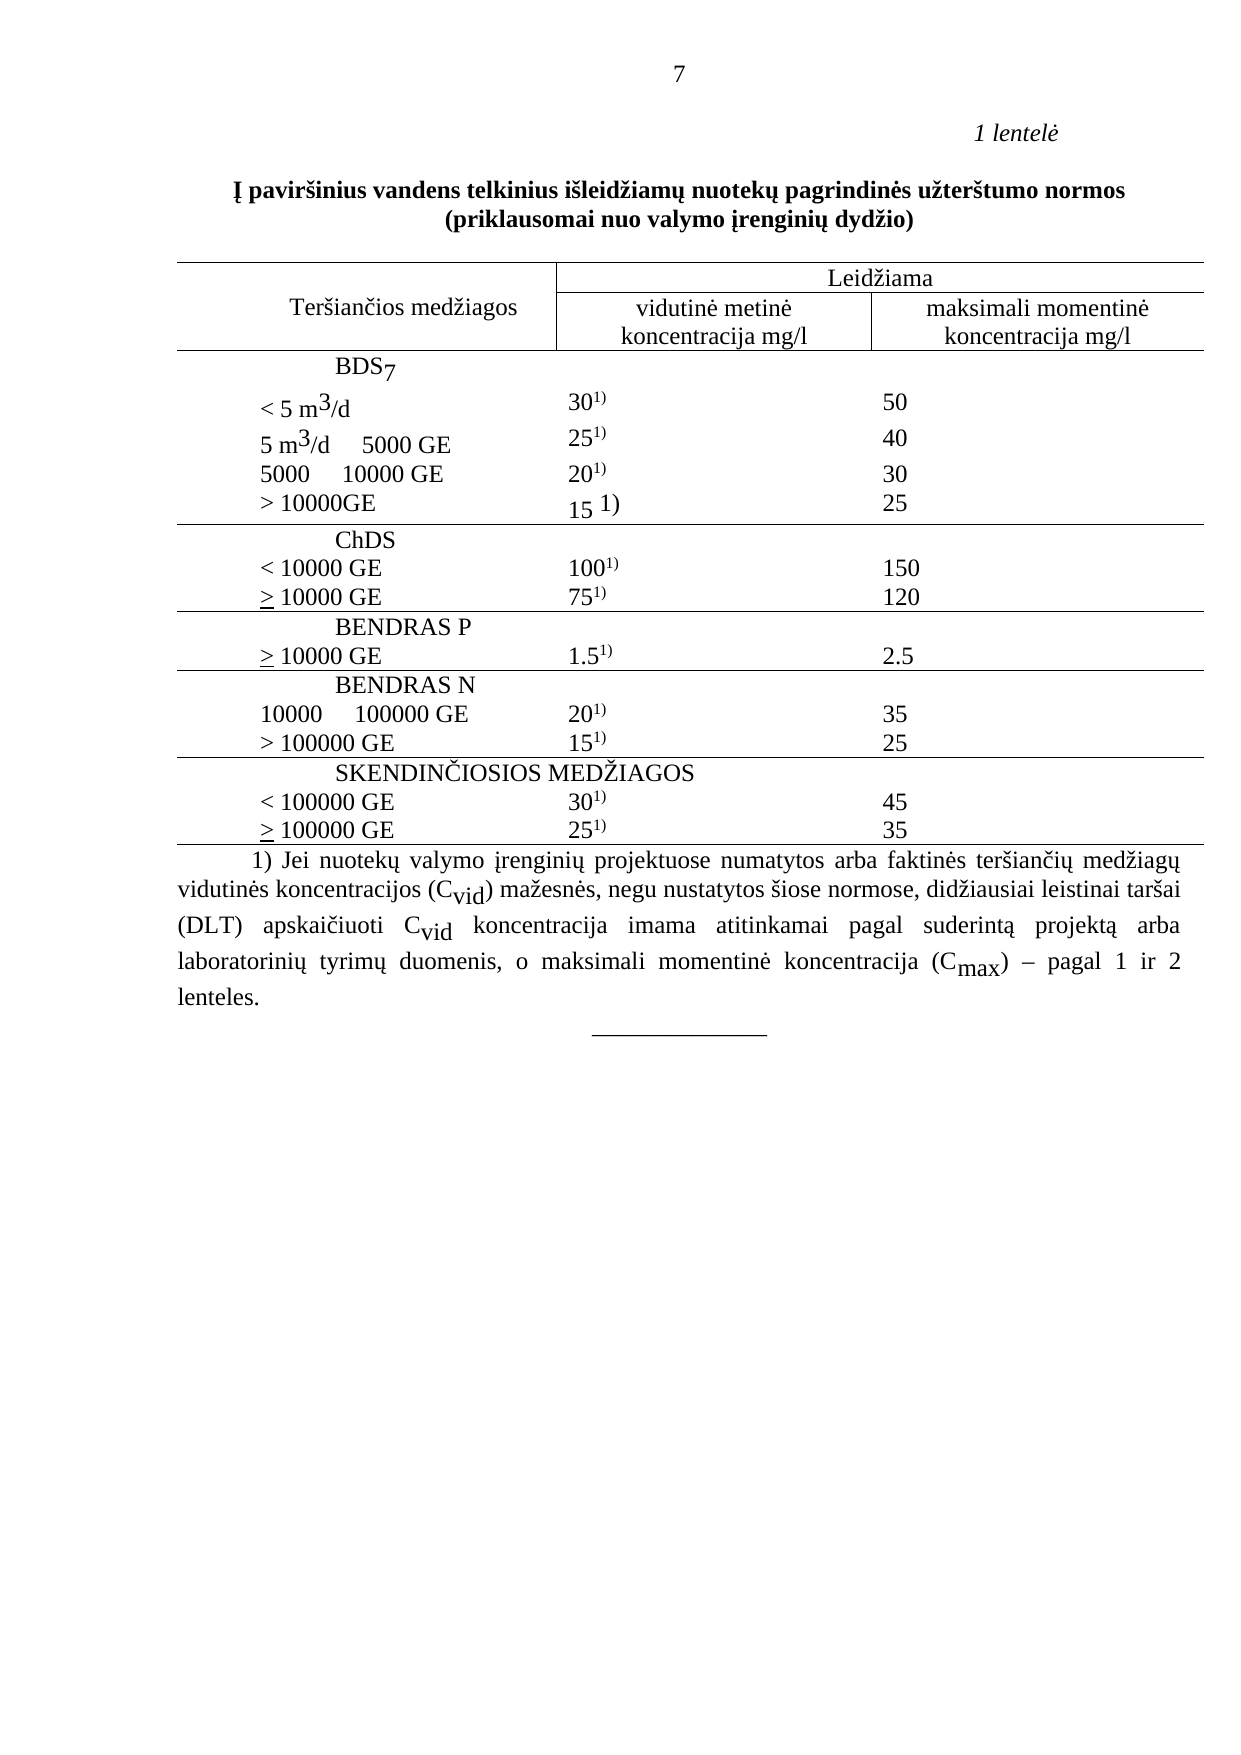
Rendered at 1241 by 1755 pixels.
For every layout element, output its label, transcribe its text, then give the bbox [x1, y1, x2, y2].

table_cell < 10000 GE [177, 554, 557, 582]
table_cell BENDRAS N [177, 671, 1204, 699]
table_cell 5 m3/d  5000 GE [177, 423, 557, 459]
table_cell < 5 m3/d [177, 387, 557, 423]
text (priklausomai nuo valymo įrenginių dydžio) [177, 204, 1181, 233]
table_cell BDS7 [177, 351, 1204, 387]
table_cell > 10000 GE [177, 582, 557, 611]
table_cell 25 [871, 488, 1204, 524]
table_cell 751) [557, 582, 871, 611]
table_cell 151) [557, 728, 871, 757]
table_cell < 100000 GE [177, 787, 557, 815]
table_cell 5000  10000 GE [177, 459, 557, 488]
table_cell 201) [557, 699, 871, 728]
table_cell maksimali momentinė koncentracija mg/l [872, 293, 1204, 350]
table_cell 25 [871, 728, 1204, 757]
table_cell 45 [871, 787, 1204, 815]
table_cell BENDRAS P [177, 612, 1204, 641]
table_cell 1.51) [557, 641, 871, 669]
table_cell 50 [871, 387, 1204, 423]
table_cell SKENDINČIOSIOS MEDŽIAGOS [177, 758, 1204, 787]
table_cell 1001) [557, 554, 871, 582]
table_cell 10000  100000 GE [177, 699, 557, 728]
table_cell 15 1) [557, 488, 871, 524]
table_cell 35 [871, 699, 1204, 728]
table_cell ChDS [177, 525, 1204, 553]
table_cell 201) [557, 459, 871, 488]
table_cell 301) [557, 787, 871, 815]
table_cell > 100000 GE [177, 815, 557, 844]
table_cell 150 [871, 554, 1204, 582]
text ______________ [177, 1011, 1181, 1039]
text 1 lentelė [431, 118, 1181, 147]
table_cell 251) [557, 423, 871, 459]
table_cell 35 [871, 815, 1204, 844]
table_cell 251) [557, 815, 871, 844]
table_cell vidutinė metinė koncentracija mg/l [557, 293, 871, 350]
text Į paviršinius vandens telkinius išleidžiamų nuotekų pagrindinės užterštumo normos [177, 176, 1181, 204]
table_cell > 10000GE [177, 488, 557, 524]
table_cell 2.5 [871, 641, 1204, 669]
table_cell > 100000 GE [177, 728, 557, 757]
table_cell 301) [557, 387, 871, 423]
table_cell 30 [871, 459, 1204, 488]
text 1) Jei nuotekų valymo įrenginių projektuose numatytos arba faktinės teršiančių medžiagų vidutinės koncentracijos (Cvid) mažesnės, negu nustatytos šiose normose, didžiausiai leistinai taršai (DLT) apskaičiuoti Cvid koncentracija imama atitinkamai pagal suderintą projektą arba laboratorinių tyrimų duomenis, o maksimali momentinė koncentracija (Cmax) – pagal 1 ir 2 lenteles. [177, 845, 1181, 1011]
table_header Leidžiama [557, 263, 1204, 292]
table_cell 120 [871, 582, 1204, 611]
table_cell 40 [871, 423, 1204, 459]
table_cell > 10000 GE [177, 641, 557, 669]
table_header Teršiančios medžiagos [177, 263, 556, 350]
